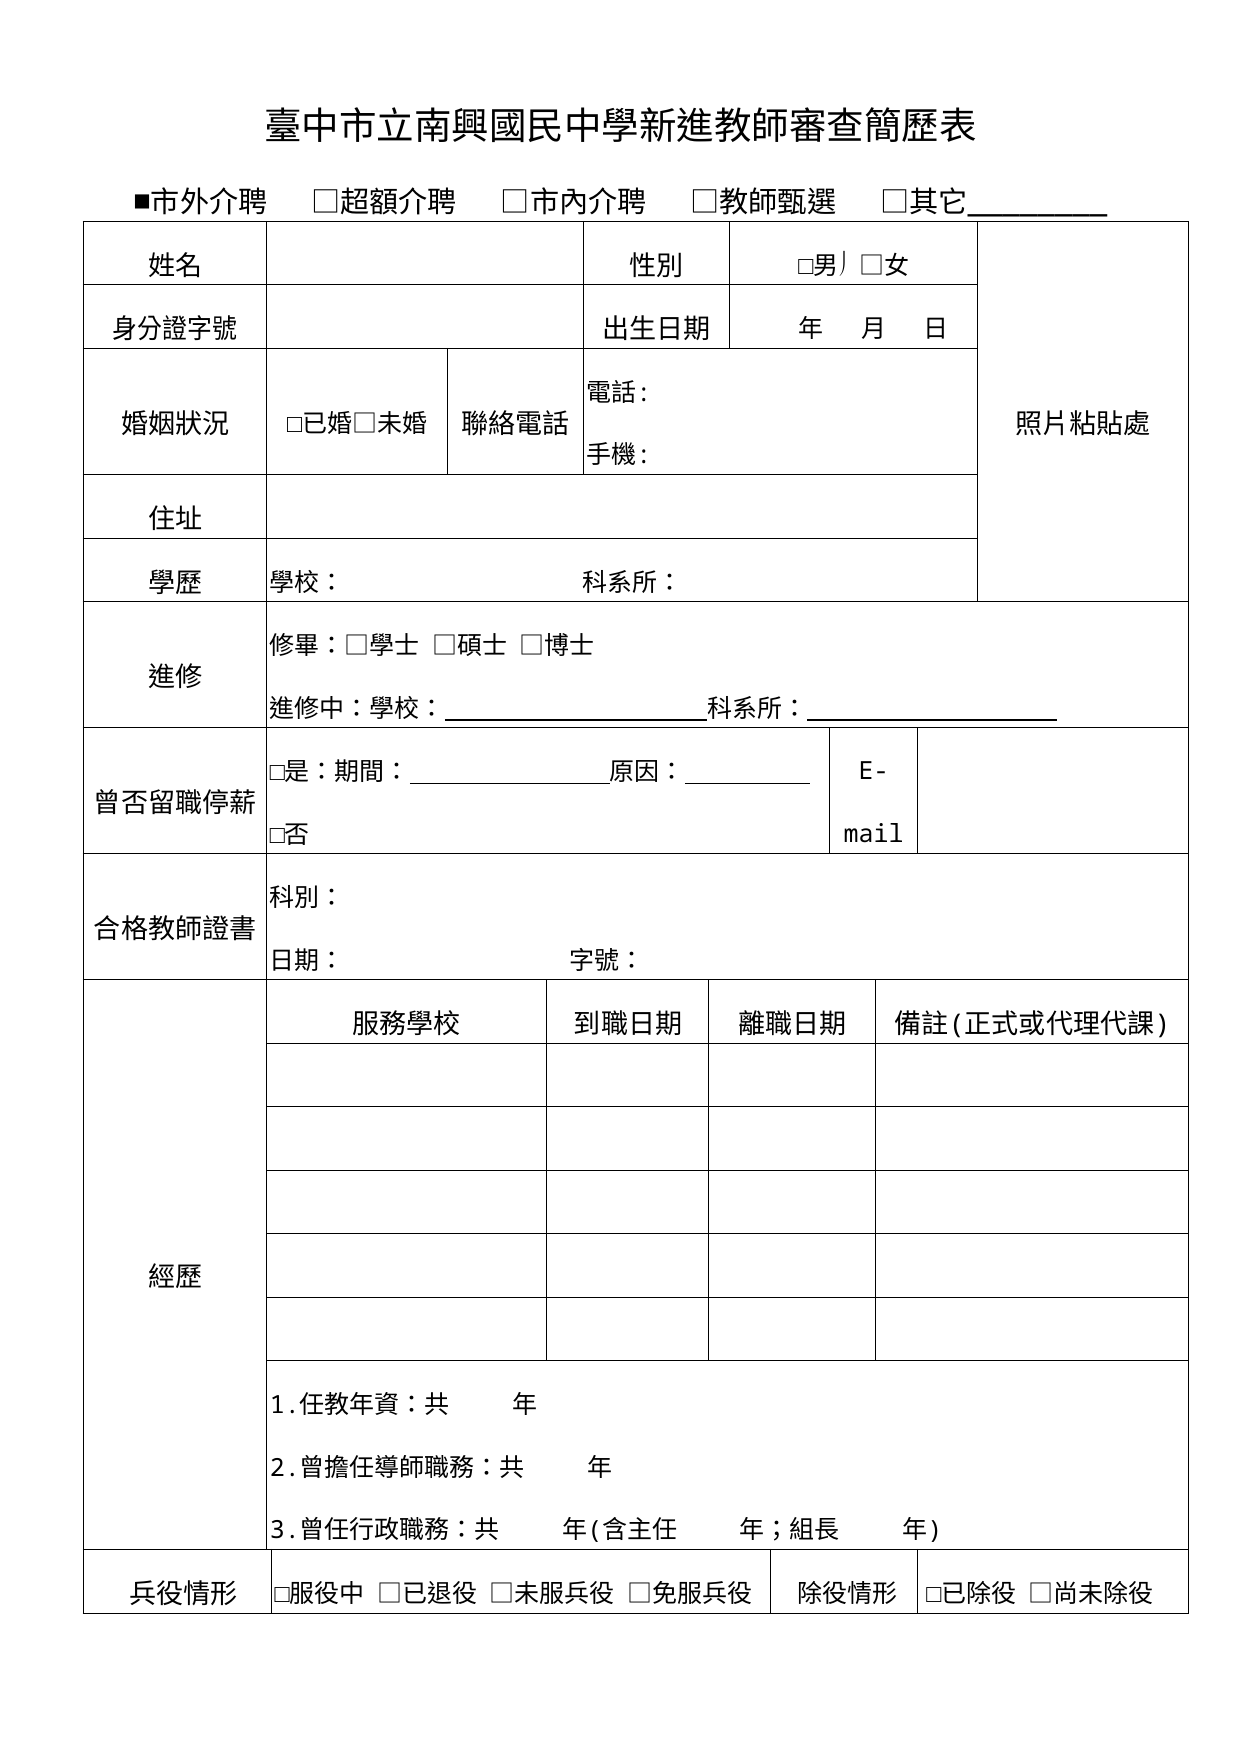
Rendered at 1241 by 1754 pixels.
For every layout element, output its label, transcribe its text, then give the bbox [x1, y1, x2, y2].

table_cell 身分證字號 [84, 285, 266, 348]
table_cell 備註(正式或代理代課) [876, 980, 1188, 1043]
table_cell [709, 1107, 875, 1170]
text ■市外介聘 □超額介聘 □市內介聘 □教師甄選 □其它________ [89, 178, 1152, 221]
table_cell [876, 1298, 1188, 1360]
table_cell 經歷 [84, 980, 266, 1549]
table_cell 除役情形 [771, 1550, 917, 1612]
table_cell 修畢：□學士 □碩士 □博士 進修中：學校： 科系所： [267, 602, 1188, 727]
table_cell [709, 1171, 875, 1233]
table_header 性別 [584, 222, 729, 284]
table_cell [876, 1107, 1188, 1170]
table_cell □服役中 □已退役 □未服兵役 □免服兵役 [272, 1550, 770, 1612]
table_cell 離職日期 [709, 980, 875, 1043]
table_cell [267, 1234, 546, 1297]
table_cell [876, 1044, 1188, 1106]
table_cell [267, 1107, 546, 1170]
table_cell □已除役 □尚未除役 [918, 1550, 1188, 1612]
table_cell 出生日期 [584, 285, 729, 348]
table_header □男 □女 [730, 222, 977, 284]
table_cell [918, 728, 1188, 853]
table_cell 聯絡電話 [448, 349, 583, 474]
table_cell [547, 1234, 708, 1297]
table_cell 曾否留職停薪 [84, 728, 266, 853]
table_cell [547, 1171, 708, 1233]
table_cell [547, 1107, 708, 1170]
table_cell 進修 [84, 602, 266, 727]
table_cell □已婚□未婚 [267, 349, 447, 474]
table_cell [709, 1298, 875, 1360]
table_cell 住址 [84, 475, 266, 537]
table_cell 婚姻狀況 [84, 349, 266, 474]
table_cell [267, 285, 583, 348]
table_header 姓名 [84, 222, 266, 284]
table_cell [876, 1171, 1188, 1233]
table_cell 年 月 日 [730, 285, 977, 348]
table_cell 到職日期 [547, 980, 708, 1043]
table_cell [547, 1298, 708, 1360]
table_cell 電話: 手機: [584, 349, 977, 474]
table_cell E-mail [830, 728, 917, 853]
table_cell 學歷 [84, 539, 266, 601]
table_cell 1.任教年資：共 年 2.曾擔任導師職務：共 年 3.曾任行政職務：共 年(含主任 年；組長 年) [267, 1361, 1188, 1549]
table_cell 服務學校 [267, 980, 546, 1043]
table_cell [267, 1171, 546, 1233]
table_cell [267, 1044, 546, 1106]
text 臺中市立南興國民中學新進教師審查簡歷表 [89, 96, 1152, 150]
table_cell [709, 1234, 875, 1297]
table_cell 學校： 科系所： [267, 539, 977, 601]
table_cell [267, 475, 977, 537]
table_cell [267, 1298, 546, 1360]
table_cell □是：期間： 原因： □否 [267, 728, 829, 853]
table_header 照片粘貼處 [978, 222, 1188, 601]
table_cell 兵役情形 [84, 1550, 271, 1612]
table_cell [876, 1234, 1188, 1297]
table_cell 合格教師證書 [84, 854, 266, 979]
table_cell [547, 1044, 708, 1106]
table_cell [709, 1044, 875, 1106]
table_header [267, 222, 583, 284]
table_cell 科別： 日期： 字號： [267, 854, 1188, 979]
